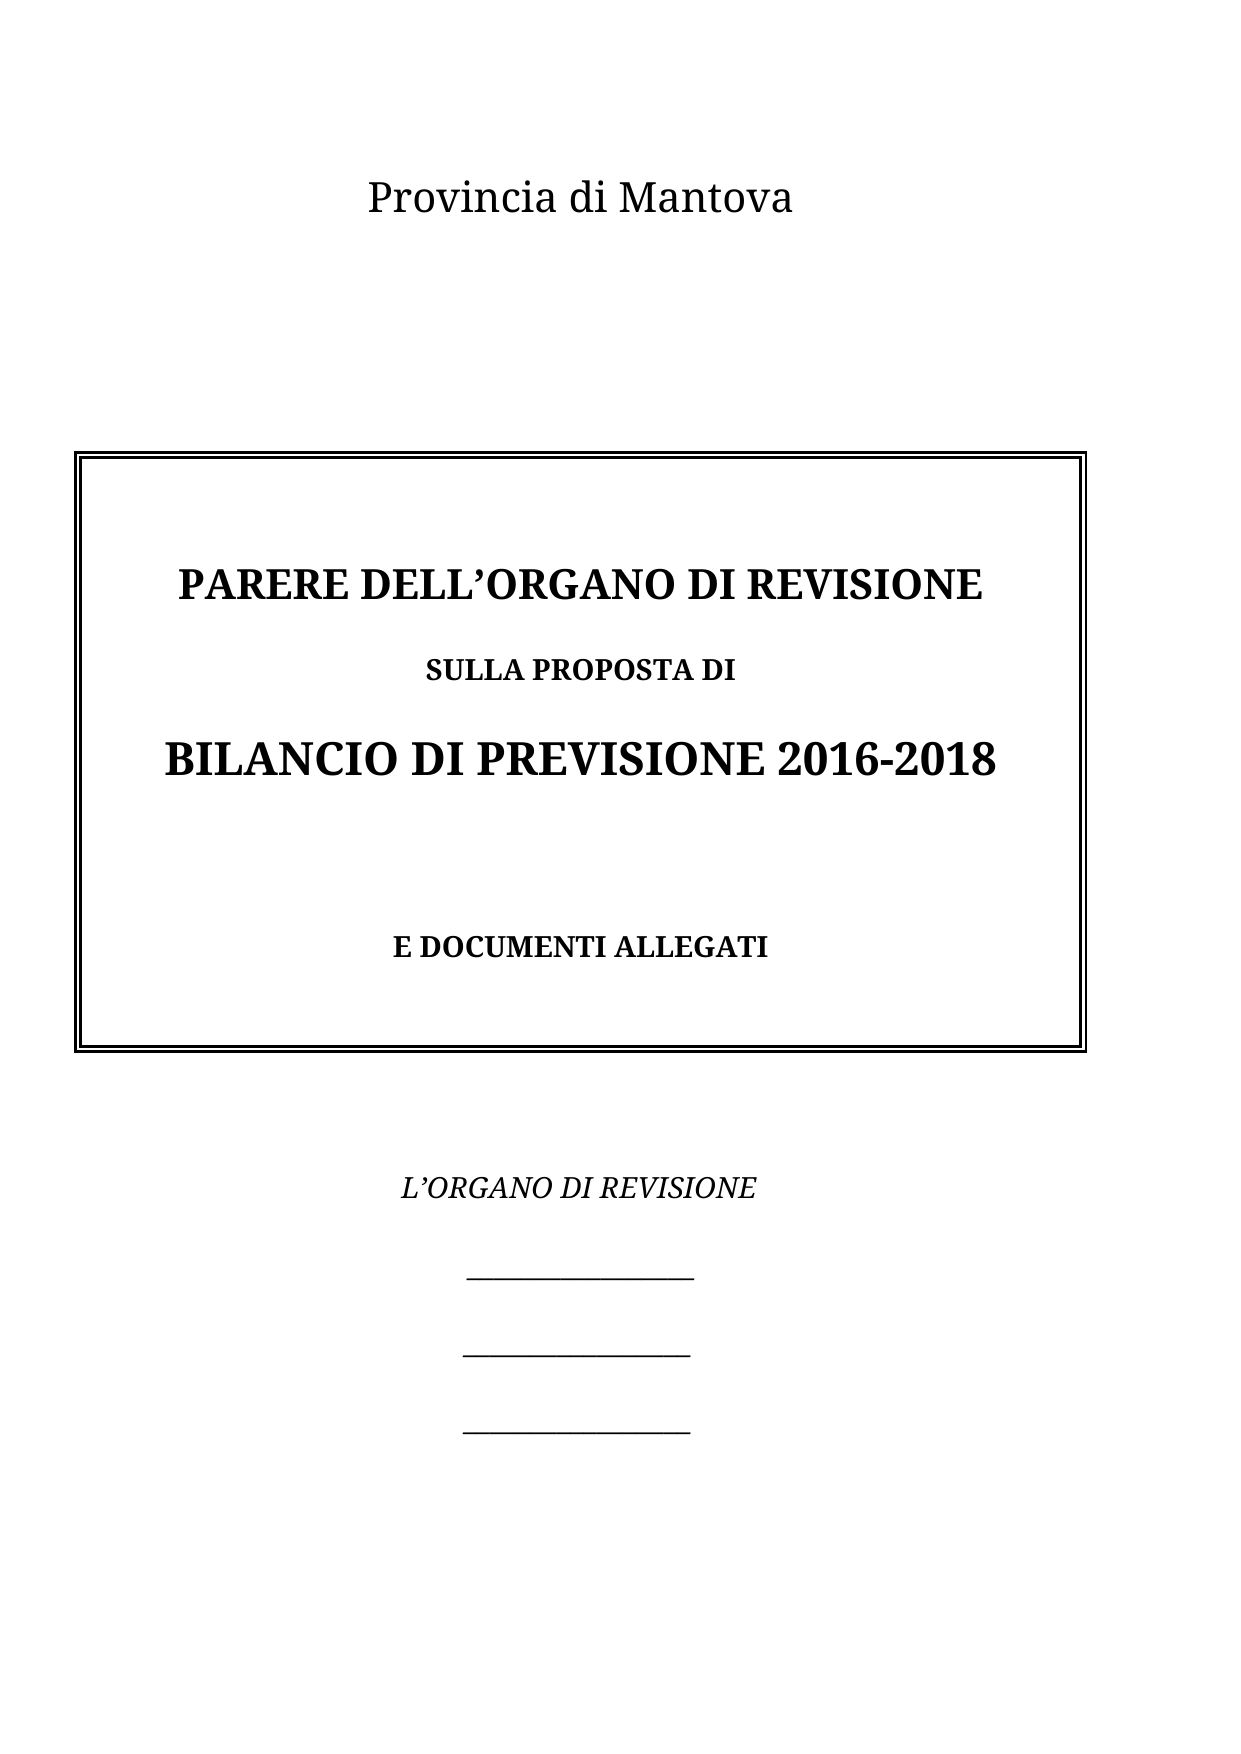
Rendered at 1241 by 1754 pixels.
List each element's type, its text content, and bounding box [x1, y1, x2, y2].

text _________________ [74, 1245, 1087, 1285]
text E DOCUMENTI ALLEGATI [82, 916, 1079, 966]
text _________________ [74, 1322, 1087, 1362]
text SULLA PROPOSTA DI [82, 639, 1079, 689]
text BILANCIO DI PREVISIONE 2016-2018 [82, 717, 1079, 789]
text Provincia di Mantova [74, 168, 1087, 225]
text PARERE DELL’ORGANO DI REVISIONE [82, 545, 1079, 612]
text _________________ [74, 1399, 1087, 1439]
text L’ORGANO DI REVISIONE [74, 1168, 1087, 1207]
